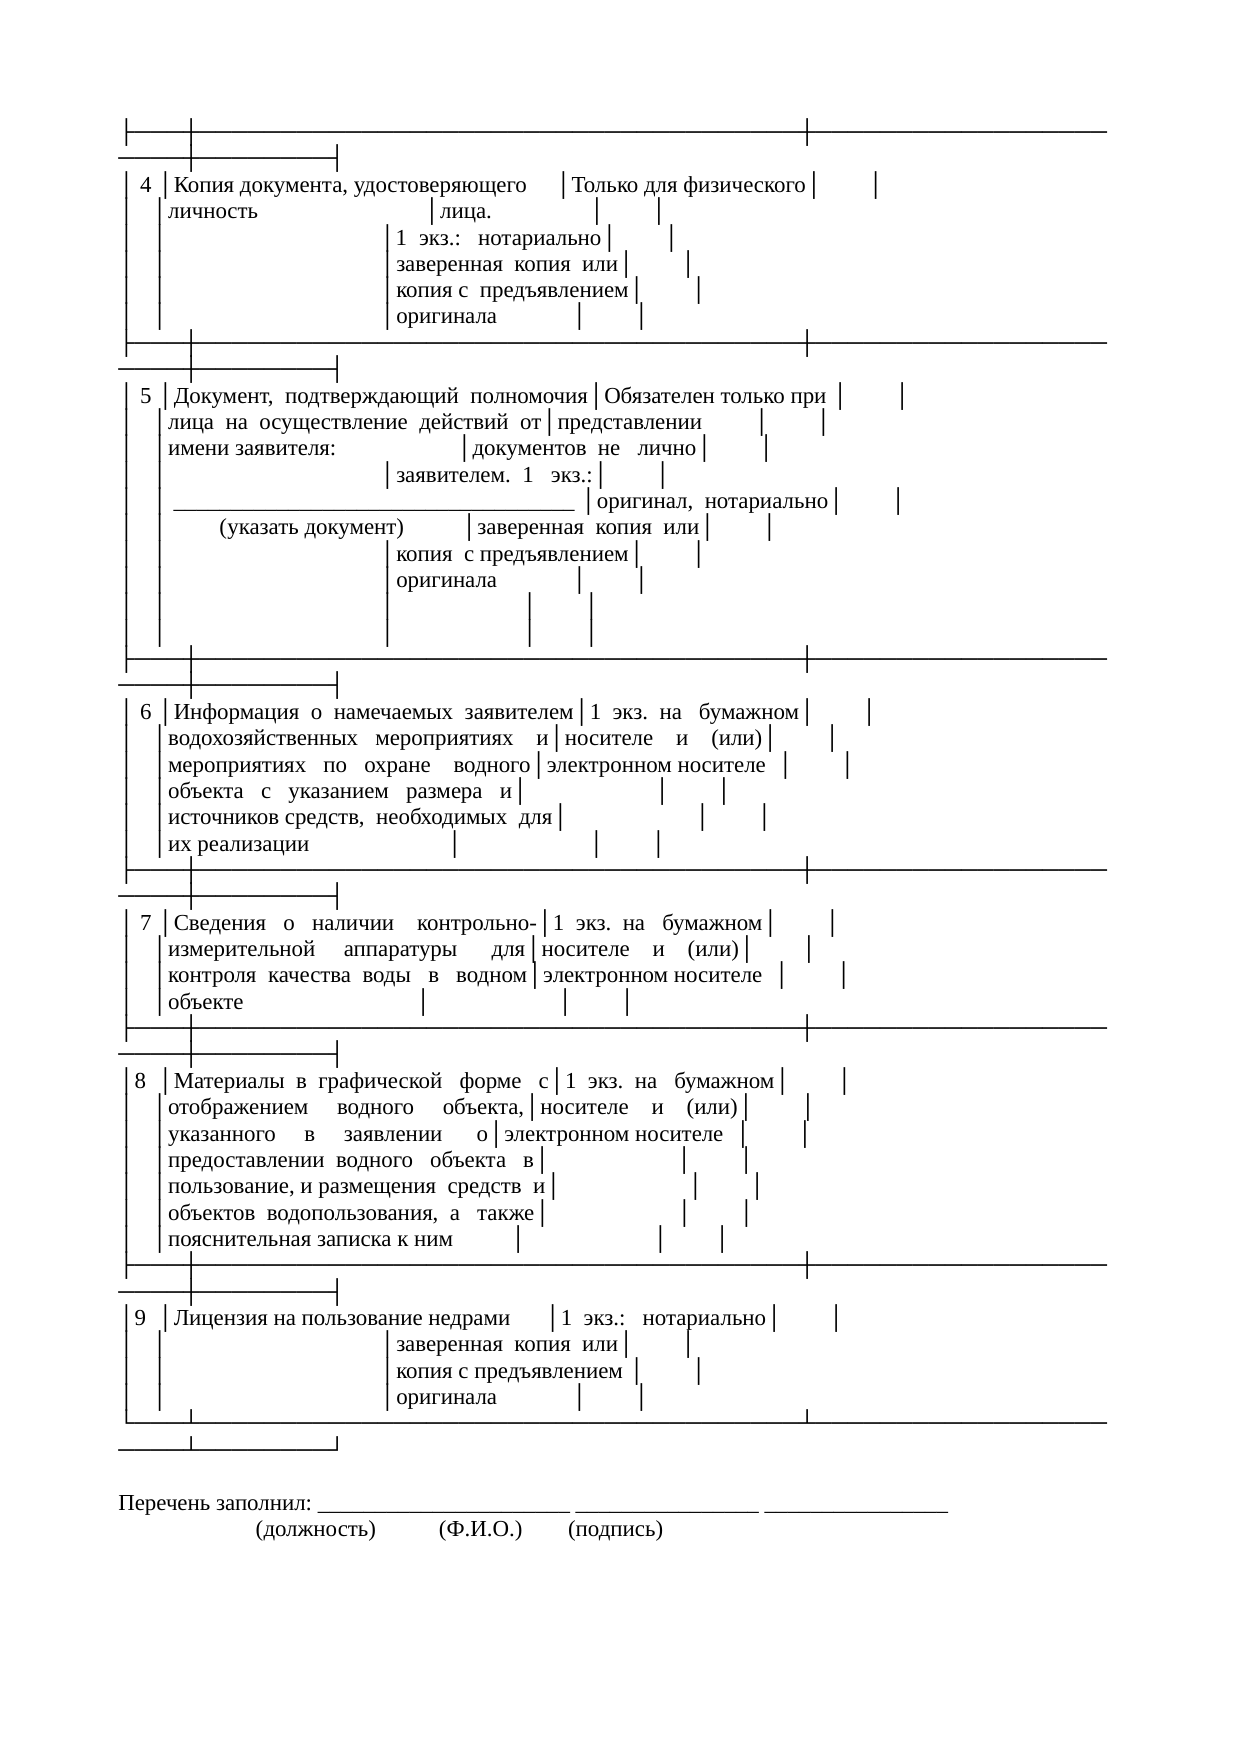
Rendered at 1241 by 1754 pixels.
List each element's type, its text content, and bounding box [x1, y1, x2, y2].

text │ │ │оригинала │ │ [580, 303, 640, 329]
text │ │имени заявителя: │документов не лично│ │ [160, 434, 463, 461]
text │ │ │оригинала │ │ [642, 566, 1122, 592]
text │ │ │оригинала │ │ [160, 1383, 386, 1409]
text │ │ │заверенная копия или│ │ [388, 1330, 625, 1357]
text │ │мероприятиях по охране водного│электронном носителе │ │ [848, 751, 1122, 777]
text │ 7 │Сведения о наличии контрольно-│1 экз. на бумажном│ │ [771, 909, 831, 935]
text ├───┼─────────────────────────────────────┼──────────────────────┼────────┤ [192, 118, 1122, 171]
text │ 5 │Документ, подтверждающий полномочия│Обязателен только при │ │ [841, 382, 901, 408]
text │ │ │копия с предъявлением│ │ [637, 276, 697, 303]
text │ │указанного в заявлении о│электронном носителе │ │ [160, 1119, 1122, 1146]
text │ │ │копия с предъявлением│ │ [699, 540, 1122, 566]
text │ 5 │Документ, подтверждающий полномочия│Обязателен только при │ │ [903, 382, 1122, 408]
text │ 6 │Информация о намечаемых заявителем│1 экз. на бумажном│ │ [582, 698, 806, 724]
text │ │источников средств, необходимых для│ │ │ [160, 803, 559, 830]
text │ │ │заявителем. 1 экз.:│ │ [127, 461, 158, 487]
text │8 │Материалы в графической форме с│1 экз. на бумажном│ │ [557, 1067, 781, 1093]
text │ │водохозяйственных мероприятиях и│носителе и (или)│ │ [833, 724, 1122, 751]
text │ │ │ │ │ [530, 592, 590, 619]
text │ │пояснительная записка к ним │ │ │ [519, 1225, 659, 1251]
text │ │контроля качества воды в водном│электронном носителе │ │ [535, 961, 780, 988]
text │ │предоставлении водного объекта в│ │ │ [543, 1146, 683, 1172]
text │ │ ___________________________________ │оригинал, нотариально│ │ [899, 487, 1122, 513]
text │ │ │копия с предъявлением │ │ [127, 1357, 158, 1383]
text │ │ │копия с предъявлением│ │ [127, 276, 158, 303]
text │ │ │копия с предъявлением│ │ [160, 276, 386, 303]
text │ │ │заверенная копия или│ │ [388, 250, 625, 276]
text │ │пояснительная записка к ним │ │ │ [160, 1225, 517, 1251]
text │ │источников средств, необходимых для│ │ │ [561, 803, 701, 830]
text │ │ │оригинала │ │ [580, 566, 640, 592]
text │ 4 │Копия документа, удостоверяющего │Только для физического│ │ [876, 171, 1122, 197]
text Перечень заполнил: ______________________ ________________ ________________ [118, 1488, 1122, 1515]
text │ │ │заверенная копия или│ │ [127, 1330, 158, 1357]
text │ │ │заверенная копия или│ │ [160, 1330, 386, 1357]
text │ │ (указать документ) │заверенная копия или│ │ [470, 513, 706, 540]
text │ 4 │Копия документа, удостоверяющего │Только для физического│ │ [564, 171, 812, 197]
text │ │объекта с указанием размера и│ │ │ [663, 777, 722, 803]
text │ │ │заверенная копия или│ │ [160, 250, 386, 276]
text │ │отображением водного объекта,│носителе и (или)│ │ [746, 1093, 806, 1119]
text │ │ │заверенная копия или│ │ [689, 1330, 1122, 1357]
text ├───┼─────────────────────────────────────┼──────────────────────┼────────┤ [192, 856, 1122, 909]
text │ │ │ │ │ [592, 619, 1122, 645]
text │ │их реализации │ │ │ [455, 830, 595, 856]
text │ 7 │Сведения о наличии контрольно-│1 экз. на бумажном│ │ [166, 909, 543, 935]
text │ │предоставлении водного объекта в│ │ │ [685, 1146, 745, 1172]
text │ │объекте │ │ │ [127, 988, 158, 1014]
text │ │личность │лица. │ │ [160, 197, 430, 223]
text │ │мероприятиях по охране водного│электронном носителе │ │ [160, 751, 537, 777]
text (должность) (Ф.И.О.) (подпись) [118, 1515, 1122, 1541]
text │ 6 │Информация о намечаемых заявителем│1 экз. на бумажном│ │ [870, 698, 1122, 724]
text │ 7 │Сведения о наличии контрольно-│1 экз. на бумажном│ │ [545, 909, 769, 935]
text │ │ │оригинала │ │ [127, 303, 158, 329]
text ├───┼─────────────────────────────────────┼──────────────────────┼────────┤ [118, 1014, 190, 1067]
text │ │ │копия с предъявлением │ │ [637, 1357, 697, 1383]
text │ │лица на осуществление действий от│представлении │ │ [550, 408, 760, 434]
text │ │имени заявителя: │документов не лично│ │ [465, 434, 703, 461]
text │ │объекте │ │ │ [424, 988, 564, 1014]
text │ │отображением водного объекта,│носителе и (или)│ │ [808, 1093, 1122, 1119]
text ├───┼─────────────────────────────────────┼──────────────────────┼────────┤ [118, 856, 190, 909]
text │ │ │ │ │ [592, 592, 1122, 619]
text │ │личность │лица. │ │ [597, 197, 657, 223]
text │ │ │ │ │ [530, 619, 590, 645]
text │ │предоставлении водного объекта в│ │ │ [747, 1146, 1122, 1172]
text │ │ │оригинала │ │ [642, 303, 1122, 329]
text │8 │Материалы в графической форме с│1 экз. на бумажном│ │ [783, 1067, 843, 1093]
text │ │ │ │ │ [127, 619, 158, 645]
text │8 │Материалы в графической форме с│1 экз. на бумажном│ │ [845, 1067, 1122, 1093]
text │ 5 │Документ, подтверждающий полномочия│Обязателен только при │ │ [597, 382, 839, 408]
text │ │ │оригинала │ │ [388, 303, 578, 329]
text │ │объектов водопользования, а также│ │ │ [747, 1199, 1122, 1225]
text └───┴─────────────────────────────────────┴──────────────────────┴────────┘ [118, 1409, 1122, 1462]
text │ │объекта с указанием размера и│ │ │ [521, 777, 661, 803]
text │ │личность │лица. │ │ [659, 197, 1122, 223]
text │ │ │ │ │ [127, 592, 158, 619]
text │ │пояснительная записка к ним │ │ │ [723, 1225, 1122, 1251]
text │8 │Материалы в графической форме с│1 экз. на бумажном│ │ [166, 1067, 555, 1093]
text │ │ │оригинала │ │ [642, 1383, 1122, 1409]
text │ │предоставлении водного объекта в│ │ │ [160, 1146, 541, 1172]
text │ │ │оригинала │ │ [388, 566, 578, 592]
text │ │отображением водного объекта,│носителе и (или)│ │ [533, 1093, 744, 1119]
text │ │личность │лица. │ │ [127, 197, 158, 223]
text ├───┼─────────────────────────────────────┼──────────────────────┼────────┤ [192, 1251, 1122, 1304]
text │ │ │копия с предъявлением│ │ [127, 540, 158, 566]
text │ │пользование, и размещения средств и│ │ │ [696, 1172, 756, 1199]
text │ │ │ │ │ [160, 619, 386, 645]
text ├───┼─────────────────────────────────────┼──────────────────────┼────────┤ [118, 329, 190, 382]
text │9 │Лицензия на пользование недрами │1 экз.: нотариально│ │ [837, 1304, 1122, 1330]
text │ │ │оригинала │ │ [160, 566, 386, 592]
text │ │водохозяйственных мероприятиях и│носителе и (или)│ │ [557, 724, 769, 751]
text │ 6 │Информация о намечаемых заявителем│1 экз. на бумажном│ │ [166, 698, 580, 724]
text │ │их реализации │ │ │ [127, 830, 158, 856]
text │ │ │оригинала │ │ [388, 1383, 578, 1409]
text │ │ │копия с предъявлением │ │ [699, 1357, 1122, 1383]
text │ │имени заявителя: │документов не лично│ │ [767, 434, 1122, 461]
text │ 4 │Копия документа, удостоверяющего │Только для физического│ │ [166, 171, 562, 197]
text │ │ │оригинала │ │ [580, 1383, 640, 1409]
text │ │мероприятиях по охране водного│электронном носителе │ │ [786, 751, 846, 777]
text │ │ │ │ │ [160, 592, 386, 619]
text │ │мероприятиях по охране водного│электронном носителе │ │ [539, 751, 784, 777]
text │9 │Лицензия на пользование недрами │1 экз.: нотариально│ │ [166, 1304, 551, 1330]
text │ 5 │Документ, подтверждающий полномочия│Обязателен только при │ │ [166, 382, 595, 408]
text │ │источников средств, необходимых для│ │ │ [765, 803, 1122, 830]
text │ │ │заверенная копия или│ │ [627, 1330, 687, 1357]
text │ │ │ │ │ [118, 592, 125, 619]
text │ │ ___________________________________ │оригинал, нотариально│ │ [160, 487, 587, 513]
text │ │объекта с указанием размера и│ │ │ [724, 777, 1122, 803]
text │ 6 │Информация о намечаемых заявителем│1 экз. на бумажном│ │ [808, 698, 868, 724]
text │ 4 │Копия документа, удостоверяющего │Только для физического│ │ [814, 171, 874, 197]
text │ 7 │Сведения о наличии контрольно-│1 экз. на бумажном│ │ [833, 909, 1122, 935]
text │ │измерительной аппаратуры для│носителе и (или)│ │ [160, 935, 532, 961]
text │ │ │копия с предъявлением│ │ [160, 540, 386, 566]
text │ │ │ │ │ [118, 619, 125, 645]
text │ │ │копия с предъявлением│ │ [699, 276, 1122, 303]
text │ │водохозяйственных мероприятиях и│носителе и (или)│ │ [160, 724, 555, 751]
text │ │контроля качества воды в водном│электронном носителе │ │ [160, 961, 533, 988]
text │ │ │оригинала │ │ [127, 566, 158, 592]
text │ │лица на осуществление действий от│представлении │ │ [160, 408, 548, 434]
text │ │контроля качества воды в водном│электронном носителе │ │ [844, 961, 1122, 988]
text │ │предоставлении водного объекта в│ │ │ [127, 1146, 158, 1172]
text │ │ │заверенная копия или│ │ [689, 250, 1122, 276]
text │ │пользование, и размещения средств и│ │ │ [160, 1172, 552, 1199]
text ├───┼─────────────────────────────────────┼──────────────────────┼────────┤ [192, 645, 1122, 698]
text │9 │Лицензия на пользование недрами │1 экз.: нотариально│ │ [775, 1304, 835, 1330]
text │ │ │копия с предъявлением │ │ [160, 1357, 386, 1383]
text │ │объекте │ │ │ [628, 988, 1122, 1014]
text │ │личность │лица. │ │ [432, 197, 595, 223]
text │ │измерительной аппаратуры для│носителе и (или)│ │ [747, 935, 807, 961]
text │ │измерительной аппаратуры для│носителе и (или)│ │ [534, 935, 745, 961]
text │ │объекта с указанием размера и│ │ │ [127, 777, 158, 803]
text │ │ │заявителем. 1 экз.:│ │ [601, 461, 661, 487]
text │ │объектов водопользования, а также│ │ │ [685, 1199, 745, 1225]
text │ │ (указать документ) │заверенная копия или│ │ [708, 513, 768, 540]
text │ │объектов водопользования, а также│ │ │ [160, 1199, 541, 1225]
text ├───┼─────────────────────────────────────┼──────────────────────┼────────┤ [118, 118, 190, 171]
text │ │пояснительная записка к ним │ │ │ [661, 1225, 721, 1251]
text │ │объекте │ │ │ [566, 988, 626, 1014]
text │ │пояснительная записка к ним │ │ │ [127, 1225, 158, 1251]
text │9 │Лицензия на пользование недрами │1 экз.: нотариально│ │ [553, 1304, 773, 1330]
text │ │измерительной аппаратуры для│носителе и (или)│ │ [809, 935, 1122, 961]
text │ │лица на осуществление действий от│представлении │ │ [762, 408, 822, 434]
text │ │ │копия с предъявлением│ │ [388, 276, 635, 303]
text │ │ │копия с предъявлением│ │ [637, 540, 697, 566]
text │ │ │1 экз.: нотариально│ │ [127, 223, 158, 250]
text │ │ (указать документ) │заверенная копия или│ │ [160, 513, 468, 540]
text │ │ │ │ │ [388, 592, 528, 619]
text │ │водохозяйственных мероприятиях и│носителе и (или)│ │ [771, 724, 831, 751]
text ├───┼─────────────────────────────────────┼──────────────────────┼────────┤ [118, 1251, 190, 1304]
text │ │пользование, и размещения средств и│ │ │ [554, 1172, 694, 1199]
text ├───┼─────────────────────────────────────┼──────────────────────┼────────┤ [192, 329, 1122, 382]
text │ │ │ │ │ [388, 619, 528, 645]
text │ │ │заверенная копия или│ │ [627, 250, 687, 276]
text │ │ (указать документ) │заверенная копия или│ │ [770, 513, 1122, 540]
text │ │их реализации │ │ │ [659, 830, 1122, 856]
text │ │ │заявителем. 1 экз.:│ │ [663, 461, 1122, 487]
text ├───┼─────────────────────────────────────┼──────────────────────┼────────┤ [192, 1014, 1122, 1067]
text │ │пользование, и размещения средств и│ │ │ [758, 1172, 1122, 1199]
text │ │объекта с указанием размера и│ │ │ [160, 777, 519, 803]
text │ │отображением водного объекта,│носителе и (или)│ │ [160, 1093, 531, 1119]
text │ │ │заявителем. 1 экз.:│ │ [388, 461, 599, 487]
text │ │ │оригинала │ │ [160, 303, 386, 329]
text │ │ ___________________________________ │оригинал, нотариально│ │ [837, 487, 897, 513]
text ├───┼─────────────────────────────────────┼──────────────────────┼────────┤ [118, 645, 190, 698]
text │ │объектов водопользования, а также│ │ │ [543, 1199, 683, 1225]
text │ │ │заявителем. 1 экз.:│ │ [160, 461, 386, 487]
text │ │ │копия с предъявлением│ │ [388, 540, 635, 566]
text │ │ │оригинала │ │ [127, 1383, 158, 1409]
text │ │объекте │ │ │ [160, 988, 422, 1014]
text │ │имени заявителя: │документов не лично│ │ [705, 434, 765, 461]
text │ │ │1 экз.: нотариально│ │ [160, 223, 1122, 250]
text │ │ │заверенная копия или│ │ [127, 250, 158, 276]
text │ │лица на осуществление действий от│представлении │ │ [824, 408, 1122, 434]
text │ │источников средств, необходимых для│ │ │ [703, 803, 763, 830]
text │ │контроля качества воды в водном│электронном носителе │ │ [782, 961, 842, 988]
text │ │их реализации │ │ │ [160, 830, 453, 856]
text │ │их реализации │ │ │ [597, 830, 657, 856]
text │ │ ___________________________________ │оригинал, нотариально│ │ [589, 487, 835, 513]
text │ │ │копия с предъявлением │ │ [388, 1357, 635, 1383]
